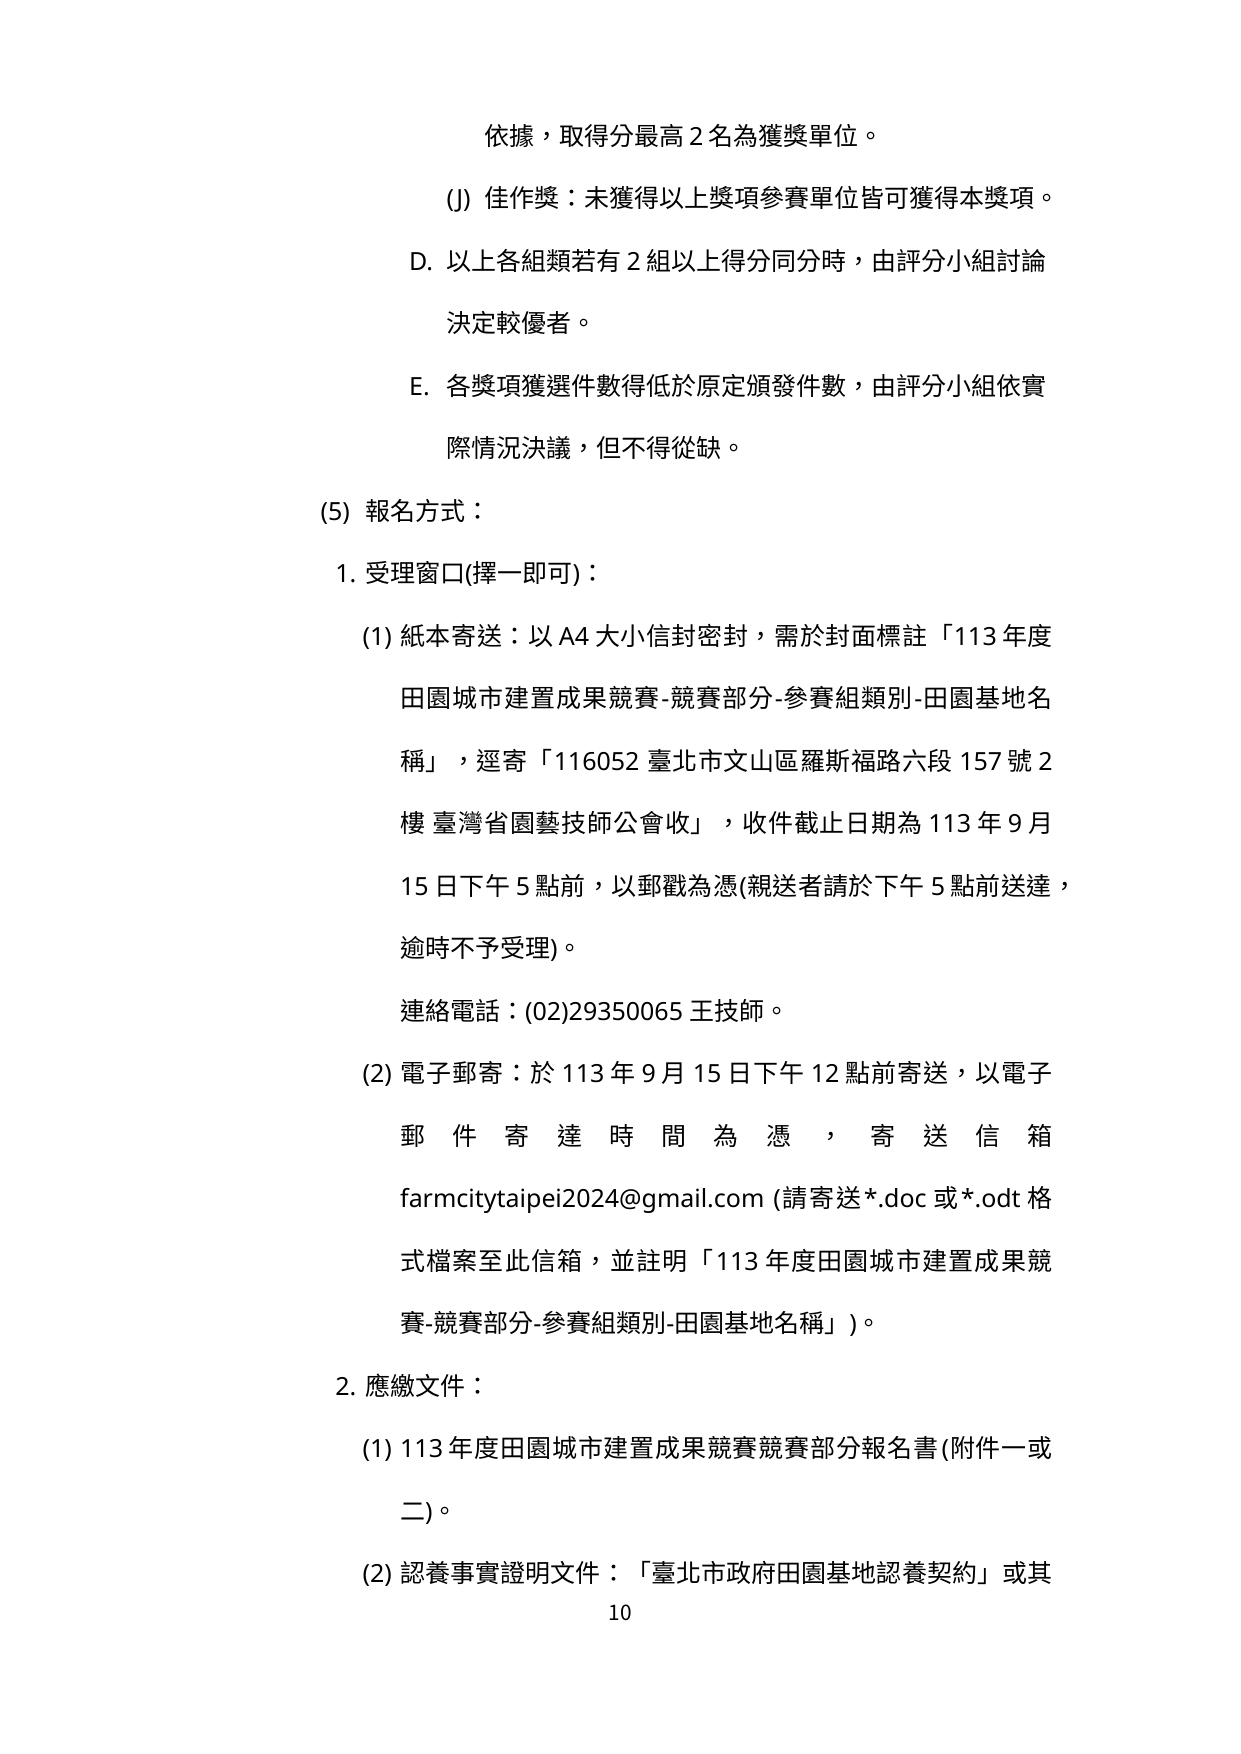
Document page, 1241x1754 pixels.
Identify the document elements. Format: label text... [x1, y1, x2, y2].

list 電子郵寄：於113年9月15日下午12點前寄送，以電子郵件寄達時間為憑，寄送信箱farmcitytaipei2024@gmail.com (請寄送*.doc或*.odt格式檔案至此信箱，並註明「113年度田園城市建置成果競賽-競賽部分-參賽組類別-田園基地名稱」)。 [362, 1030, 1053, 1342]
list 113年度田園城市建置成果競賽競賽部分報名書(附件一或二)。 [362, 1405, 1053, 1530]
list 認養事實證明文件：「臺北市政府田園基地認養契約」或其 [362, 1530, 1053, 1592]
list 紙本寄送：以A4大小信封密封，需於封面標註「113年度田園城市建置成果競賽-競賽部分-參賽組類別-田園基地名稱」，逕寄「116052 臺北市文山區羅斯福路六段157號2樓 臺灣省園藝技師公會收」，收件截止日期為113年9月15日下午5點前，以郵戳為憑(親送者請於下午5點前送達，逾時不予受理)。 [362, 592, 1053, 967]
list 受理窗口(擇一即可)： [335, 530, 1053, 592]
text 連絡電話：(02)29350065 王技師。 [400, 967, 1053, 1030]
list 依據，取得分最高2名為獲獎單位。 [446, 92, 1053, 155]
list 各獎項獲選件數得低於原定頒發件數，由評分小組依實際情況決議，但不得從缺。 [409, 342, 1053, 467]
list 以上各組類若有2組以上得分同分時，由評分小組討論決定較優者。 [409, 217, 1053, 342]
list 報名方式： [320, 467, 1053, 530]
list 應繳文件： [335, 1342, 1053, 1405]
list 佳作獎：未獲得以上獎項參賽單位皆可獲得本獎項。 [446, 155, 1053, 217]
